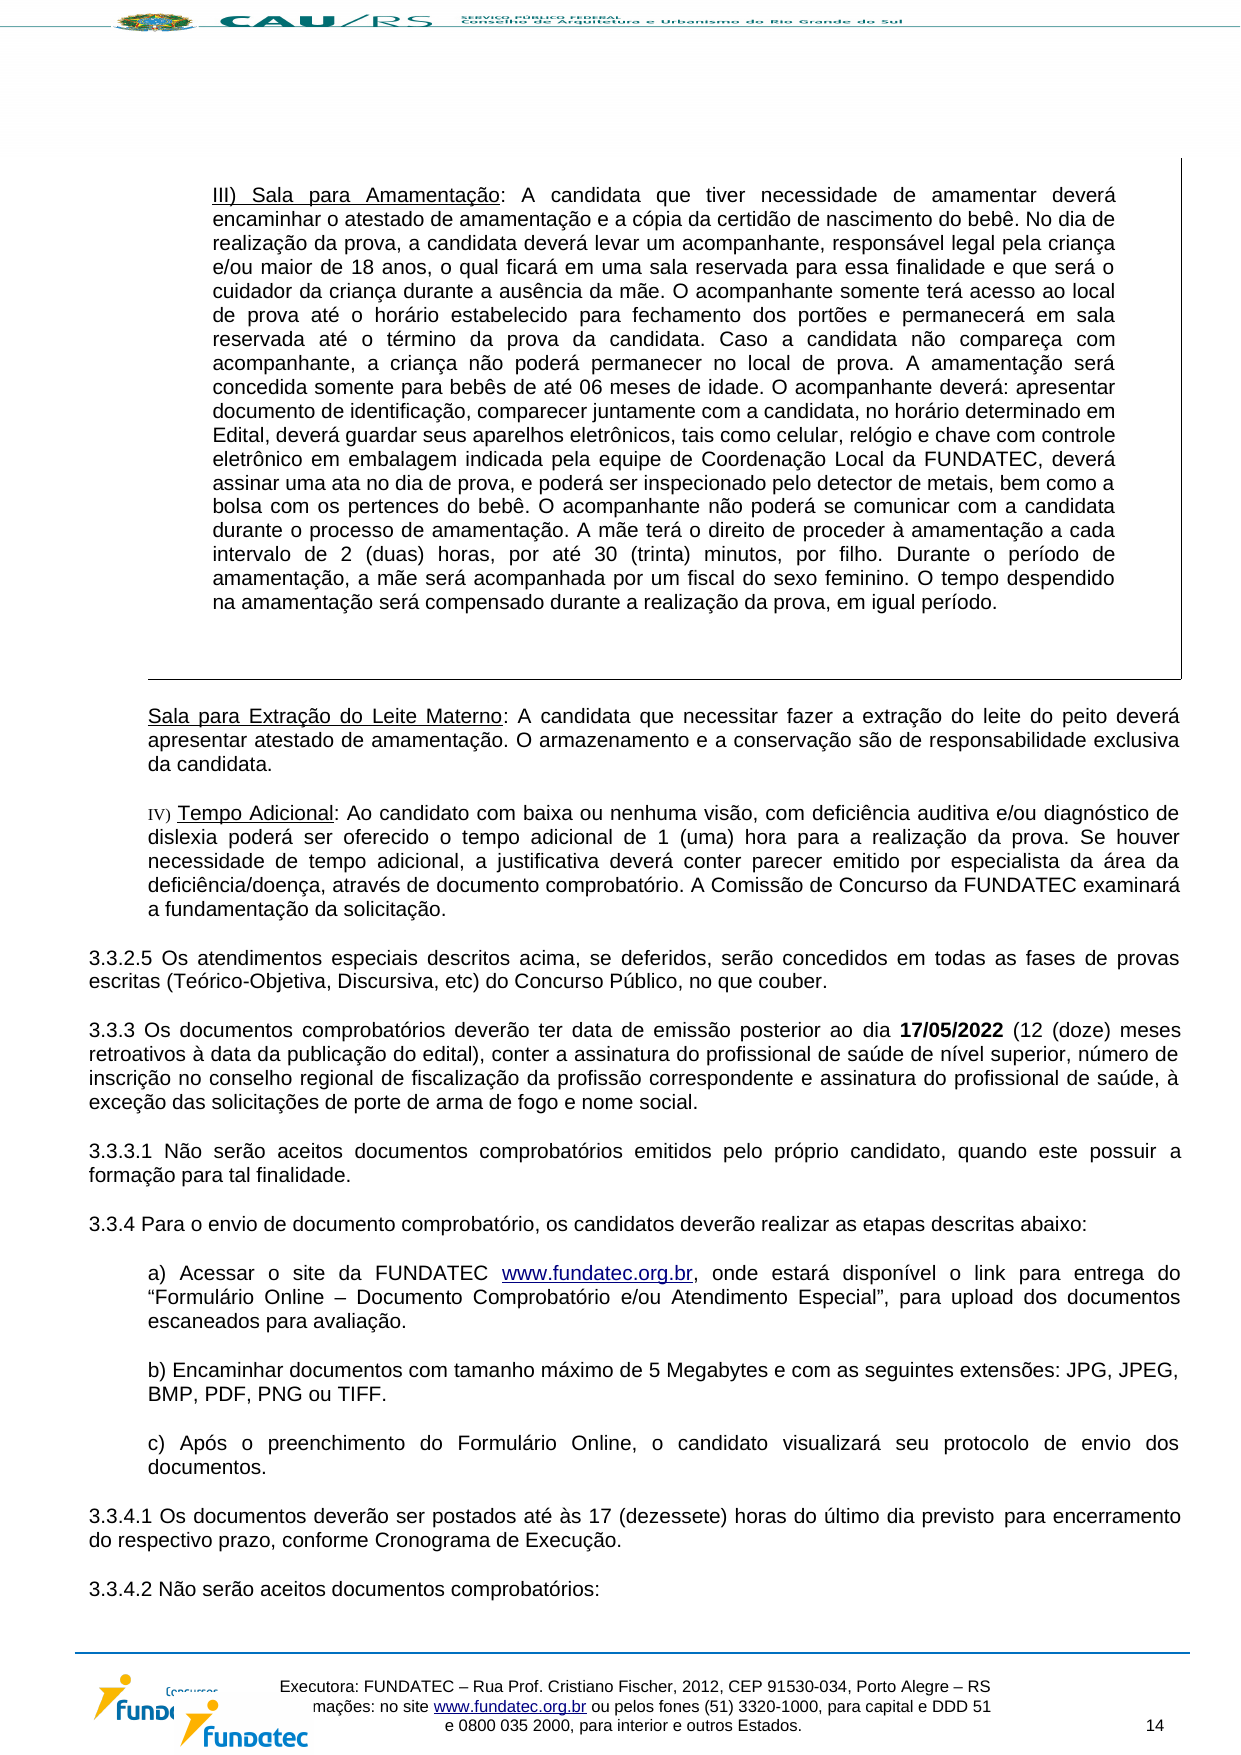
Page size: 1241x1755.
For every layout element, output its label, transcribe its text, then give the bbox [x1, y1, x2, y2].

text Sala para Extração do Leite Materno: A candidata que necessitar fazer a extração do leite do peito deverá apresentar atestado de amamentação. O armazenamento e a conservação são de responsabilidade exclusiva da candidata. [148, 704, 1181, 776]
text 3.3.2.5 Os atendimentos especiais descritos acima, se deferidos, serão concedidos em todas as fases de provas escritas (Teórico-Objetiva, Discursiva, etc) do Concurso Público, no que couber. [89, 945, 1181, 993]
text 3.3.3 Os documentos comprobatórios deverão ter data de emissão posterior ao dia 17/05/2022 (12 (doze) meses retroativos à data da publicação do edital), conter a assinatura do profissional de saúde de nível superior, número de inscrição no conselho regional de fiscalização da profissão correspondente e assinatura do profissional de saúde, à exceção das solicitações de porte de arma de fogo e nome social. [89, 1018, 1181, 1114]
list 3.3.4 Para o envio de documento comprobatório, os candidatos deverão realizar as etapas descritas abaixo: [89, 1212, 1181, 1236]
list 3.3.4.1 Os documentos deverão ser postados até às 17 (dezessete) horas do último dia previsto para encerramento do respectivo prazo, conforme Cronograma de Execução. [89, 1504, 1181, 1552]
list b) Encaminhar documentos com tamanho máximo de 5 Megabytes e com as seguintes extensões: JPG, JPEG, BMP, PDF, PNG ou TIFF. [148, 1358, 1181, 1406]
text III) Sala para Amamentação: A candidata que tiver necessidade de amamentar deverá encaminhar o atestado de amamentação e a cópia da certidão de nascimento do bebê. No dia de realização da prova, a candidata deverá levar um acompanhante, responsável legal pela criança e/ou maior de 18 anos, o qual ficará em uma sala reservada para essa finalidade e que será o cuidador da criança durante a ausência da mãe. O acompanhante somente terá acesso ao local de prova até o horário estabelecido para fechamento dos portões e permanecerá em sala reservada até o término da prova da candidata. Caso a candidata não compareça com acompanhante, a criança não poderá permanecer no local de prova. A amamentação será concedida somente para bebês de até 06 meses de idade. O acompanhante deverá: apresentar documento de identificação, comparecer juntamente com a candidata, no horário determinado em Edital, deverá guardar seus aparelhos eletrônicos, tais como celular, relógio e chave com controle eletrônico em embalagem indicada pela equipe de Coordenação Local da FUNDATEC, deverá assinar uma ata no dia de prova, e poderá ser inspecionado pelo detector de metais, bem como a bolsa com os pertences do bebê. O acompanhante não poderá se comunicar com a candidata durante o processo de amamentação. A mãe terá o direito de proceder à amamentação a cada intervalo de 2 (duas) horas, por até 30 (trinta) minutos, por filho. Durante o período de amamentação, a mãe será acompanhada por um fiscal do sexo feminino. O tempo despendido na amamentação será compensado durante a realização da prova, em igual período. [147, 158, 1181, 679]
text 3.3.3.1 Não serão aceitos documentos comprobatórios emitidos pelo próprio candidato, quando este possuir a formação para tal finalidade. [89, 1139, 1181, 1187]
text 3.3.4.2 Não serão aceitos documentos comprobatórios: [89, 1577, 1181, 1601]
list Tempo Adicional: Ao candidato com baixa ou nenhuma visão, com deficiência auditiva e/ou diagnóstico de dislexia poderá ser oferecido o tempo adicional de 1 (uma) hora para a realização da prova. Se houver necessidade de tempo adicional, a justificativa deverá conter parecer emitido por especialista da área da deficiência/doença, através de documento comprobatório. A Comissão de Concurso da FUNDATEC examinará a fundamentação da solicitação. [148, 801, 1181, 920]
list c) Após o preenchimento do Formulário Online, o candidato visualizará seu protocolo de envio dos documentos. [148, 1431, 1181, 1479]
list a) Acessar o site da FUNDATEC www.fundatec.org.br, onde estará disponível o link para entrega do “Formulário Online – Documento Comprobatório e/ou Atendimento Especial”, para upload dos documentos escaneados para avaliação. [148, 1261, 1181, 1333]
